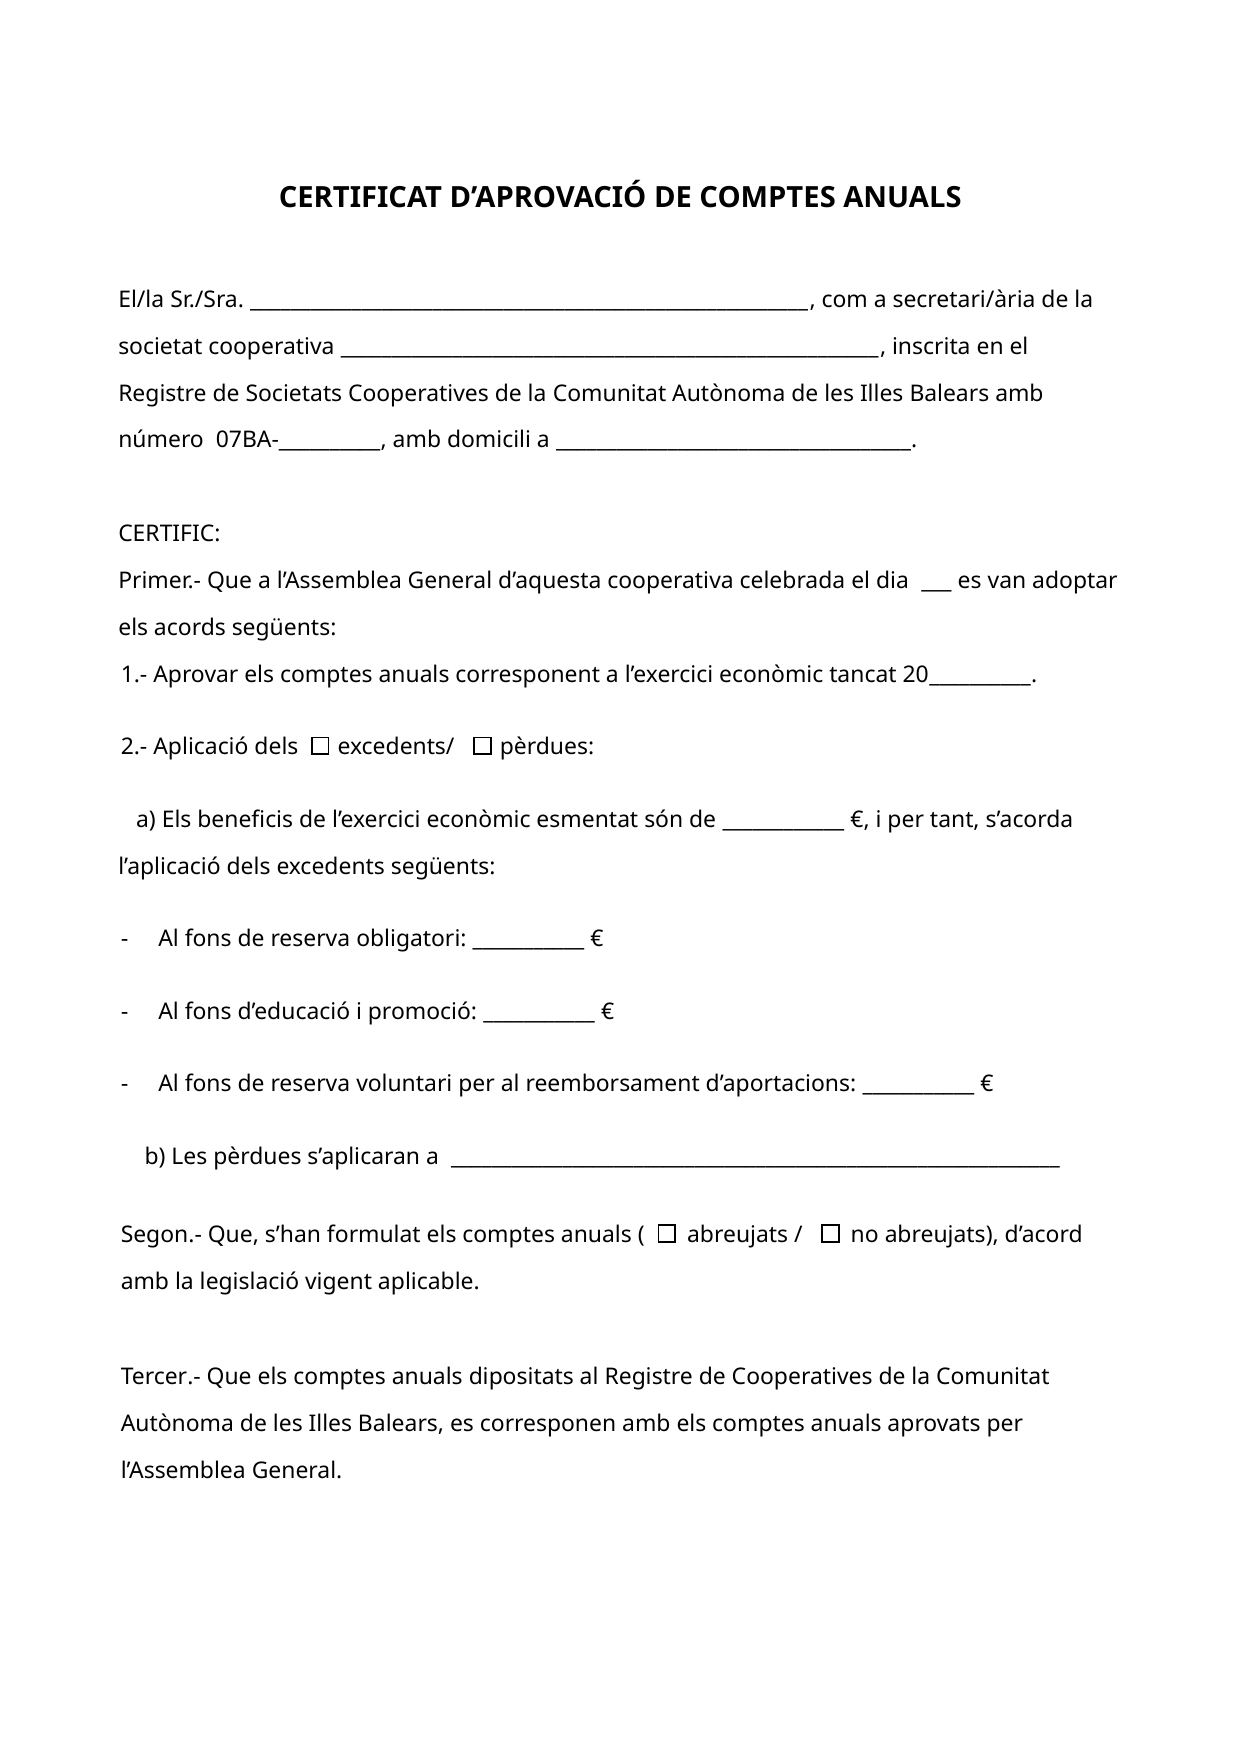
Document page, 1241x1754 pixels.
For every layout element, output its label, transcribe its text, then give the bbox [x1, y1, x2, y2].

text CERTIFIC: [118, 517, 1122, 548]
text El/la Sr./Sra. _______________________________________________________, com a secretari/ària de la societat cooperativa _____________________________________________________, inscrita en el Registre de Societats Cooperatives de la Comunitat Autònoma de les Illes Balears amb número 07BA-__________, amb domicili a ___________________________________. [118, 283, 1122, 454]
list Al fons d’educació i promoció: ___________ € [121, 994, 1116, 1026]
text Segon.- Que, s’han formulat els comptes anuals ( abreujats / no abreujats), d’acord amb la legislació vigent aplicable. [121, 1218, 1116, 1296]
text 2.- Aplicació dels excedents/ pèrdues: [121, 730, 1116, 761]
text a) Els beneficis de l’exercici econòmic esmentat són de ____________ €, i per tant, s’acorda l’aplicació dels excedents següents: [118, 803, 1116, 881]
list Al fons de reserva voluntari per al reemborsament d’aportacions: ___________ € [121, 1067, 1116, 1098]
text Tercer.- Que els comptes anuals dipositats al Registre de Cooperatives de la Comunitat Autònoma de les Illes Balears, es corresponen amb els comptes anuals aprovats per l’Assemblea General. [121, 1360, 1116, 1485]
text b) Les pèrdues s’aplicaran a ____________________________________________________________ [121, 1139, 1116, 1171]
list Al fons de reserva obligatori: ___________ € [121, 922, 1116, 953]
text Primer.- Que a l’Assemblea General d’aquesta cooperativa celebrada el dia ___ es van adoptar els acords següents: [118, 564, 1122, 642]
text CERTIFICAT D’APROVACIÓ DE COMPTES ANUALS [118, 176, 1122, 216]
text 1.- Aprovar els comptes anuals corresponent a l’exercici econòmic tancat 20__________. [121, 658, 1116, 689]
